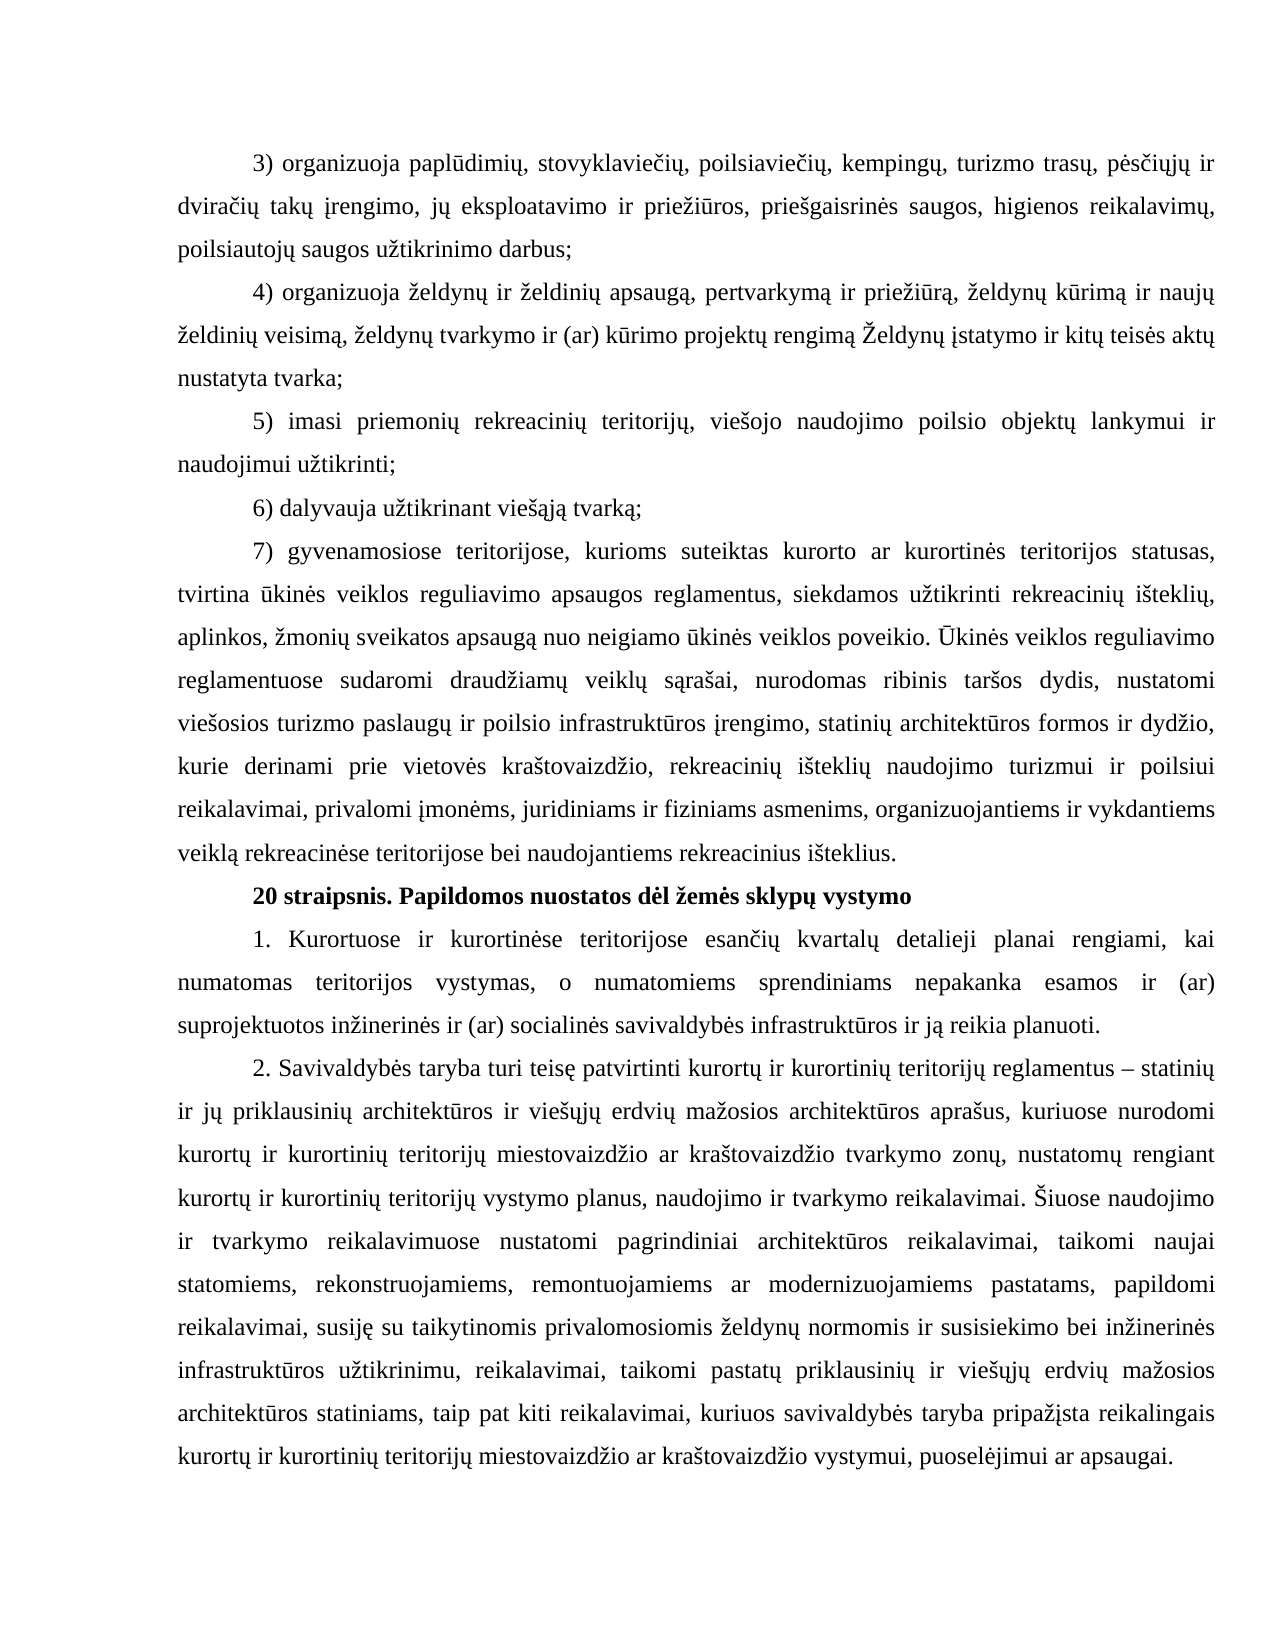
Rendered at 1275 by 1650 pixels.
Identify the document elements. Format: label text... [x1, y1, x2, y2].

text 7) gyvenamosiose teritorijose, kurioms suteiktas kurorto ar kurortinės teritorijos statusas, tvirtina ūkinės veiklos reguliavimo apsaugos reglamentus, siekdamos užtikrinti rekreacinių išteklių, aplinkos, žmonių sveikatos apsaugą nuo neigiamo ūkinės veiklos poveikio. Ūkinės veiklos reguliavimo reglamentuose sudaromi draudžiamų veiklų sąrašai, nurodomas ribinis taršos dydis, nustatomi viešosios turizmo paslaugų ir poilsio infrastruktūros įrengimo, statinių architektūros formos ir dydžio, kurie derinami prie vietovės kraštovaizdžio, rekreacinių išteklių naudojimo turizmui ir poilsiui reikalavimai, privalomi įmonėms, juridiniams ir fiziniams asmenims, organizuojantiems ir vykdantiems veiklą rekreacinėse teritorijose bei naudojantiems rekreacinius išteklius. [177, 536, 1216, 866]
text 2. Savivaldybės taryba turi teisę patvirtinti kurortų ir kurortinių teritorijų reglamentus – statinių ir jų priklausinių architektūros ir viešųjų erdvių mažosios architektūros aprašus, kuriuose nurodomi kurortų ir kurortinių teritorijų miestovaizdžio ar kraštovaizdžio tvarkymo zonų, nustatomų rengiant kurortų ir kurortinių teritorijų vystymo planus, naudojimo ir tvarkymo reikalavimai. Šiuose naudojimo ir tvarkymo reikalavimuose nustatomi pagrindiniai architektūros reikalavimai, taikomi naujai statomiems, rekonstruojamiems, remontuojamiems ar modernizuojamiems pastatams, papildomi reikalavimai, susiję su taikytinomis privalomosiomis želdynų normomis ir susisiekimo bei inžinerinės infrastruktūros užtikrinimu, reikalavimai, taikomi pastatų priklausinių ir viešųjų erdvių mažosios architektūros statiniams, taip pat kiti reikalavimai, kuriuos savivaldybės taryba pripažįsta reikalingais kurortų ir kurortinių teritorijų miestovaizdžio ar kraštovaizdžio vystymui, puoselėjimui ar apsaugai. [177, 1053, 1216, 1470]
text 20 straipsnis. Papildomos nuostatos dėl žemės sklypų vystymo [177, 881, 1216, 909]
text 3) organizuoja paplūdimių, stovyklaviečių, poilsiaviečių, kempingų, turizmo trasų, pėsčiųjų ir dviračių takų įrengimo, jų eksploatavimo ir priežiūros, priešgaisrinės saugos, higienos reikalavimų, poilsiautojų saugos užtikrinimo darbus; [177, 148, 1216, 263]
text 5) imasi priemonių rekreacinių teritorijų, viešojo naudojimo poilsio objektų lankymui ir naudojimui užtikrinti; [177, 406, 1216, 478]
text 6) dalyvauja užtikrinant viešąją tvarką; [177, 493, 1216, 521]
text 4) organizuoja želdynų ir želdinių apsaugą, pertvarkymą ir priežiūrą, želdynų kūrimą ir naujų želdinių veisimą, želdynų tvarkymo ir (ar) kūrimo projektų rengimą Želdynų įstatymo ir kitų teisės aktų nustatyta tvarka; [177, 277, 1216, 392]
text 1. Kurortuose ir kurortinėse teritorijose esančių kvartalų detalieji planai rengiami, kai numatomas teritorijos vystymas, o numatomiems sprendiniams nepakanka esamos ir (ar) suprojektuotos inžinerinės ir (ar) socialinės savivaldybės infrastruktūros ir ją reikia planuoti. [177, 924, 1216, 1039]
